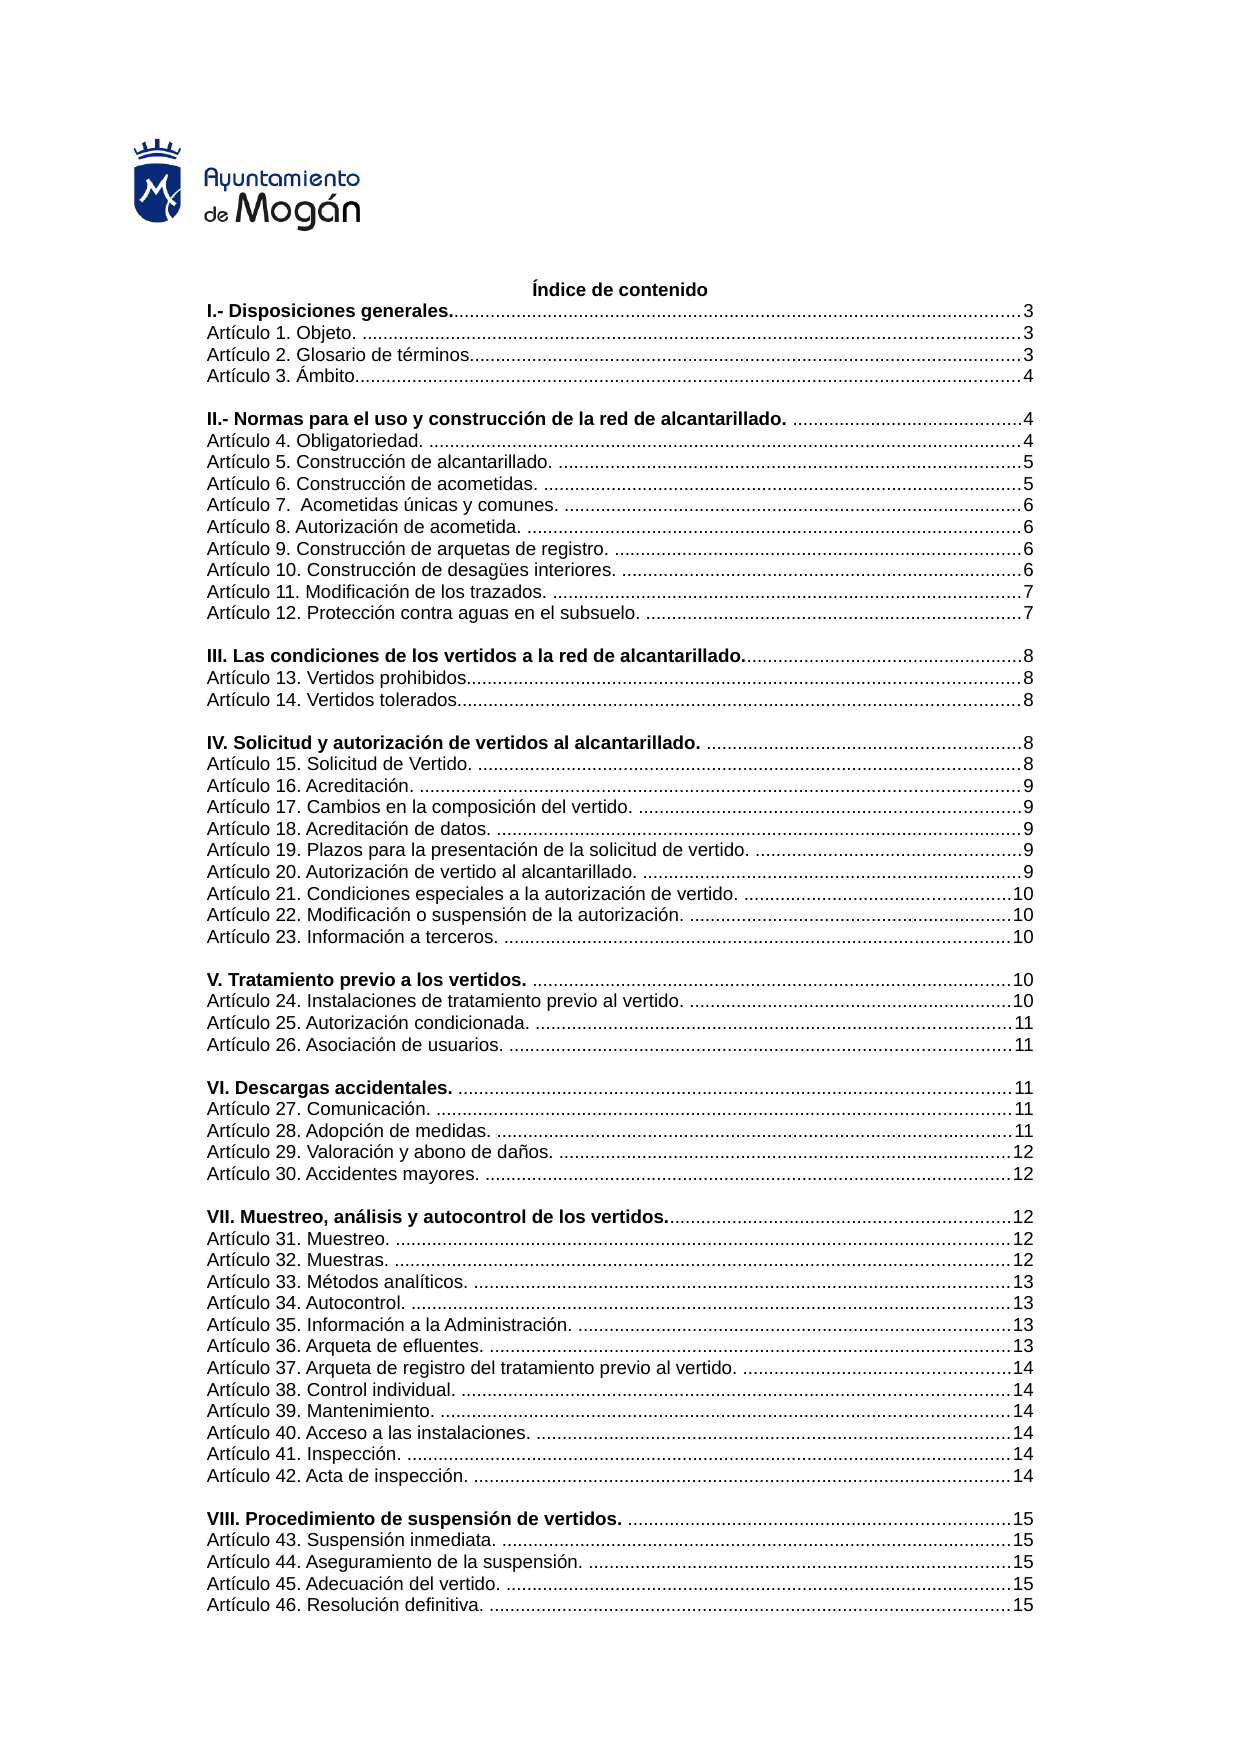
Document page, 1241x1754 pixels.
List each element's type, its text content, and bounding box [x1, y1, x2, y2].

text Artículo 46. Resolución definitiva. 15 [207, 1594, 1033, 1616]
text Artículo 33. Métodos analíticos. 13 [207, 1271, 1033, 1292]
text Artículo 39. Mantenimiento. 14 [207, 1400, 1033, 1421]
text Artículo 8. Autorización de acometida. 6 [207, 516, 1033, 537]
text Artículo 5. Construcción de alcantarillado. 5 [207, 451, 1033, 473]
text Artículo 35. Información a la Administración. 13 [207, 1314, 1033, 1335]
text Artículo 37. Arqueta de registro del tratamiento previo al vertido. 14 [207, 1357, 1033, 1378]
text Artículo 21. Condiciones especiales a la autorización de vertido. 10 [207, 882, 1033, 904]
picture [119, 117, 377, 249]
text IV. Solicitud y autorización de vertidos al alcantarillado. 8 [207, 731, 1033, 753]
text Artículo 25. Autorización condicionada. 11 [207, 1012, 1033, 1033]
text III. Las condiciones de los vertidos a la red de alcantarillado. 8 [207, 645, 1033, 667]
text II.- Normas para el uso y construcción de la red de alcantarillado. 4 [207, 408, 1033, 429]
text Artículo 18. Acreditación de datos. 9 [207, 818, 1033, 839]
text Artículo 31. Muestreo. 12 [207, 1227, 1033, 1249]
text Artículo 20. Autorización de vertido al alcantarillado. 9 [207, 861, 1033, 882]
text I.- Disposiciones generales. 3 [207, 300, 1033, 322]
text Artículo 32. Muestras. 12 [207, 1249, 1033, 1271]
text Artículo 10. Construcción de desagües interiores. 6 [207, 559, 1033, 581]
text Artículo 42. Acta de inspección. 14 [207, 1464, 1033, 1486]
text Artículo 45. Adecuación del vertido. 15 [207, 1572, 1033, 1594]
text VII. Muestreo, análisis y autocontrol de los vertidos. 12 [207, 1206, 1033, 1227]
text Artículo 4. Obligatoriedad. 4 [207, 429, 1033, 451]
text Artículo 40. Acceso a las instalaciones. 14 [207, 1421, 1033, 1443]
text Artículo 11. Modificación de los trazados. 7 [207, 581, 1033, 602]
text Artículo 38. Control individual. 14 [207, 1378, 1033, 1400]
text Artículo 12. Protección contra aguas en el subsuelo. 7 [207, 602, 1033, 624]
text Artículo 22. Modificación o suspensión de la autorización. 10 [207, 904, 1033, 926]
text Artículo 17. Cambios en la composición del vertido. 9 [207, 796, 1033, 818]
text Artículo 36. Arqueta de efluentes. 13 [207, 1335, 1033, 1357]
text Artículo 34. Autocontrol. 13 [207, 1292, 1033, 1314]
text VI. Descargas accidentales. 11 [207, 1076, 1033, 1098]
text Artículo 24. Instalaciones de tratamiento previo al vertido. 10 [207, 990, 1033, 1012]
text Artículo 9. Construcción de arquetas de registro. 6 [207, 537, 1033, 559]
text Artículo 2. Glosario de términos. 3 [207, 343, 1033, 365]
subtitle Índice de contenido [207, 279, 1033, 300]
text Artículo 13. Vertidos prohibidos. 8 [207, 667, 1033, 688]
text Artículo 27. Comunicación. 11 [207, 1098, 1033, 1119]
text Artículo 29. Valoración y abono de daños. 12 [207, 1141, 1033, 1163]
text Artículo 44. Aseguramiento de la suspensión. 15 [207, 1551, 1033, 1572]
text Artículo 43. Suspensión inmediata. 15 [207, 1529, 1033, 1551]
text Artículo 6. Construcción de acometidas. 5 [207, 473, 1033, 494]
text Artículo 7. Acometidas únicas y comunes. 6 [207, 494, 1033, 516]
text Artículo 14. Vertidos tolerados. 8 [207, 688, 1033, 710]
text Artículo 1. Objeto. 3 [207, 322, 1033, 343]
text Artículo 30. Accidentes mayores. 12 [207, 1163, 1033, 1184]
text Artículo 26. Asociación de usuarios. 11 [207, 1033, 1033, 1055]
text Artículo 15. Solicitud de Vertido. 8 [207, 753, 1033, 774]
text VIII. Procedimiento de suspensión de vertidos. 15 [207, 1508, 1033, 1529]
text Artículo 16. Acreditación. 9 [207, 774, 1033, 796]
text Artículo 19. Plazos para la presentación de la solicitud de vertido. 9 [207, 839, 1033, 861]
text Artículo 28. Adopción de medidas. 11 [207, 1119, 1033, 1141]
text Artículo 41. Inspección. 14 [207, 1443, 1033, 1464]
text Artículo 23. Información a terceros. 10 [207, 926, 1033, 947]
text V. Tratamiento previo a los vertidos. 10 [207, 969, 1033, 990]
text Artículo 3. Ámbito. 4 [207, 365, 1033, 386]
